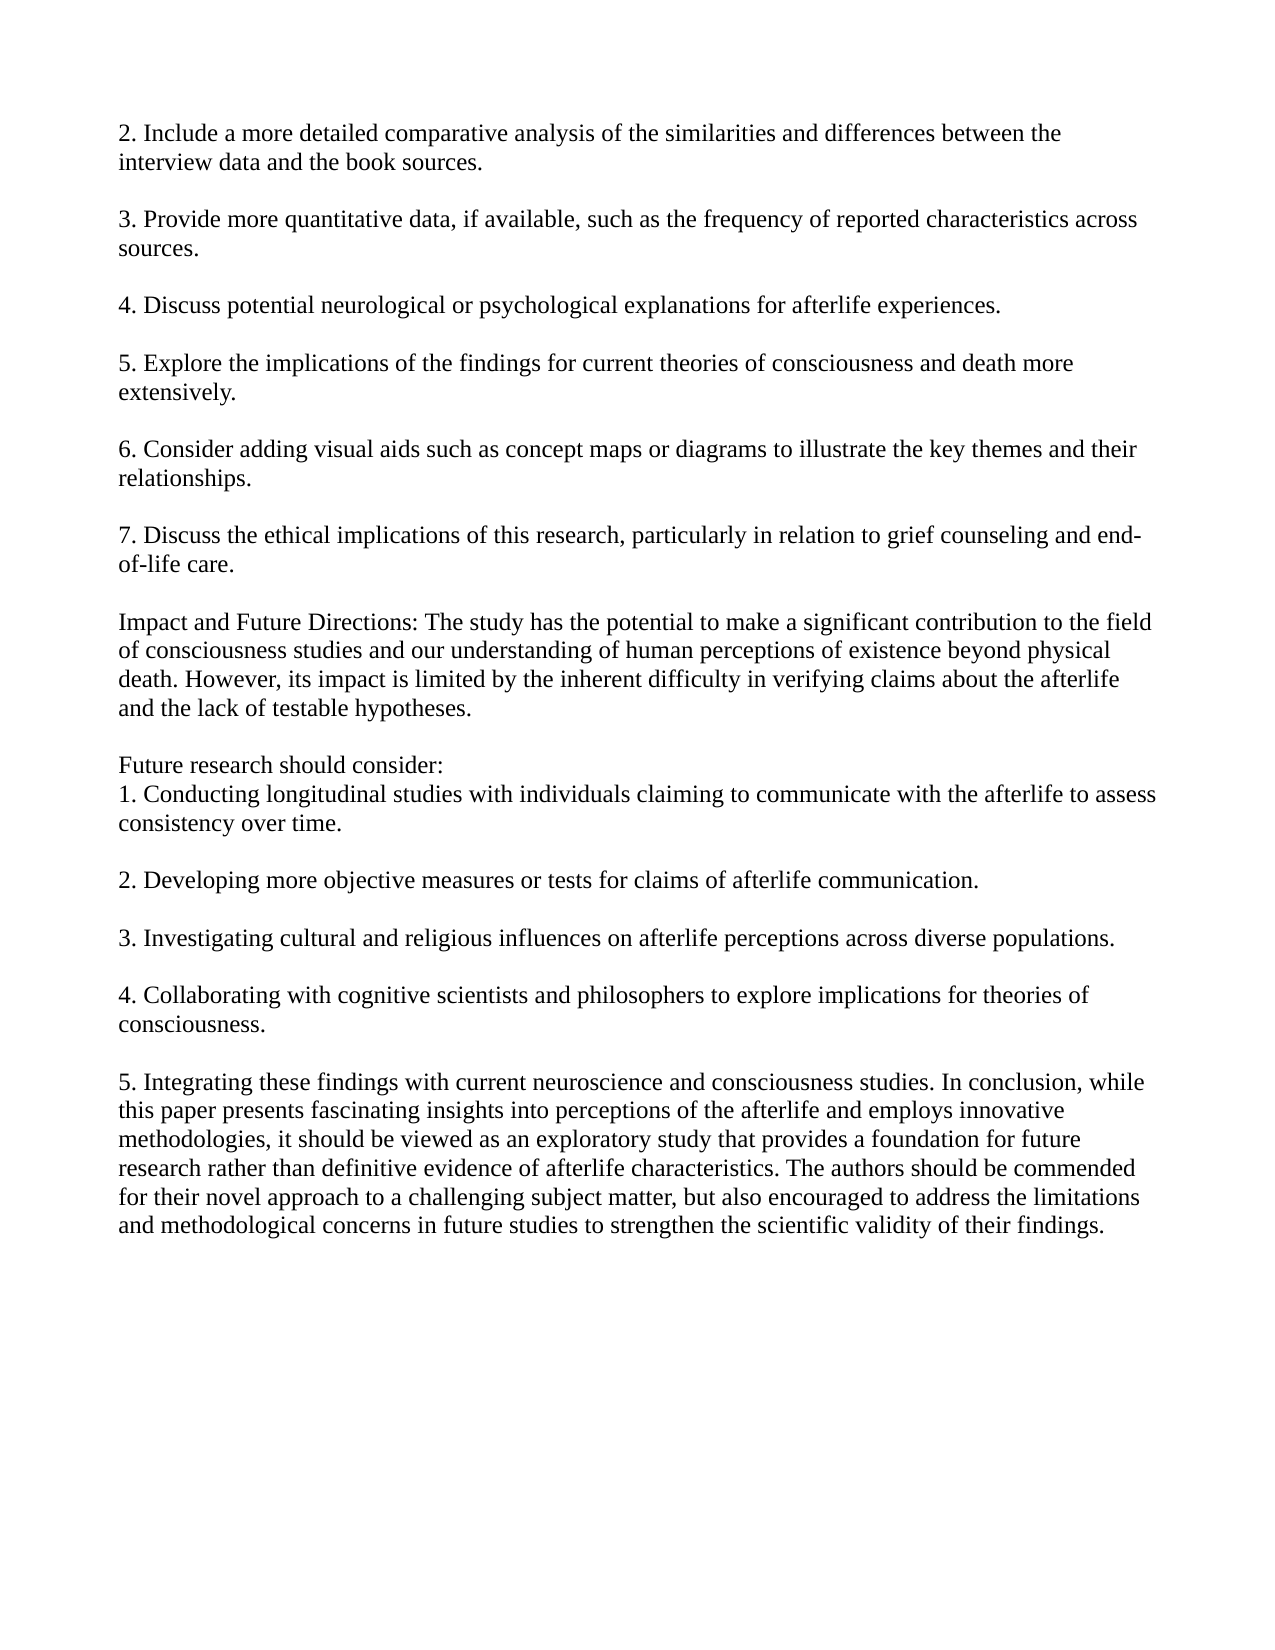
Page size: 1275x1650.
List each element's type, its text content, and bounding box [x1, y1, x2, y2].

text 4. Collaborating with cognitive scientists and philosophers to explore implications for theories of consciousness. [118, 981, 1157, 1038]
text 6. Consider adding visual aids such as concept maps or diagrams to illustrate the key themes and their relationships. [118, 434, 1157, 492]
text 5. Integrating these findings with current neuroscience and consciousness studies. In conclusion, while this paper presents fascinating insights into perceptions of the afterlife and employs innovative methodologies, it should be viewed as an exploratory study that provides a foundation for future research rather than definitive evidence of afterlife characteristics. The authors should be commended for their novel approach to a challenging subject matter, but also encouraged to address the limitations and methodological concerns in future studies to strengthen the scientific validity of their findings. [118, 1067, 1157, 1239]
text 4. Discuss potential neurological or psychological explanations for afterlife experiences. [118, 291, 1157, 319]
text Impact and Future Directions: The study has the potential to make a significant contribution to the field of consciousness studies and our understanding of human perceptions of existence beyond physical death. However, its impact is limited by the inherent difficulty in verifying claims about the afterlife and the lack of testable hypotheses. [118, 607, 1157, 722]
text 7. Discuss the ethical implications of this research, particularly in relation to grief counseling and end-of-life care. [118, 521, 1157, 578]
text 1. Conducting longitudinal studies with individuals claiming to communicate with the afterlife to assess consistency over time. [118, 779, 1157, 837]
text 3. Provide more quantitative data, if available, such as the frequency of reported characteristics across sources. [118, 204, 1157, 262]
text Future research should consider: [118, 751, 1157, 779]
text 2. Developing more objective measures or tests for claims of afterlife communication. [118, 866, 1157, 894]
text 2. Include a more detailed comparative analysis of the similarities and differences between the interview data and the book sources. [118, 118, 1157, 176]
text 5. Explore the implications of the findings for current theories of consciousness and death more extensively. [118, 348, 1157, 406]
text 3. Investigating cultural and religious influences on afterlife perceptions across diverse populations. [118, 923, 1157, 952]
